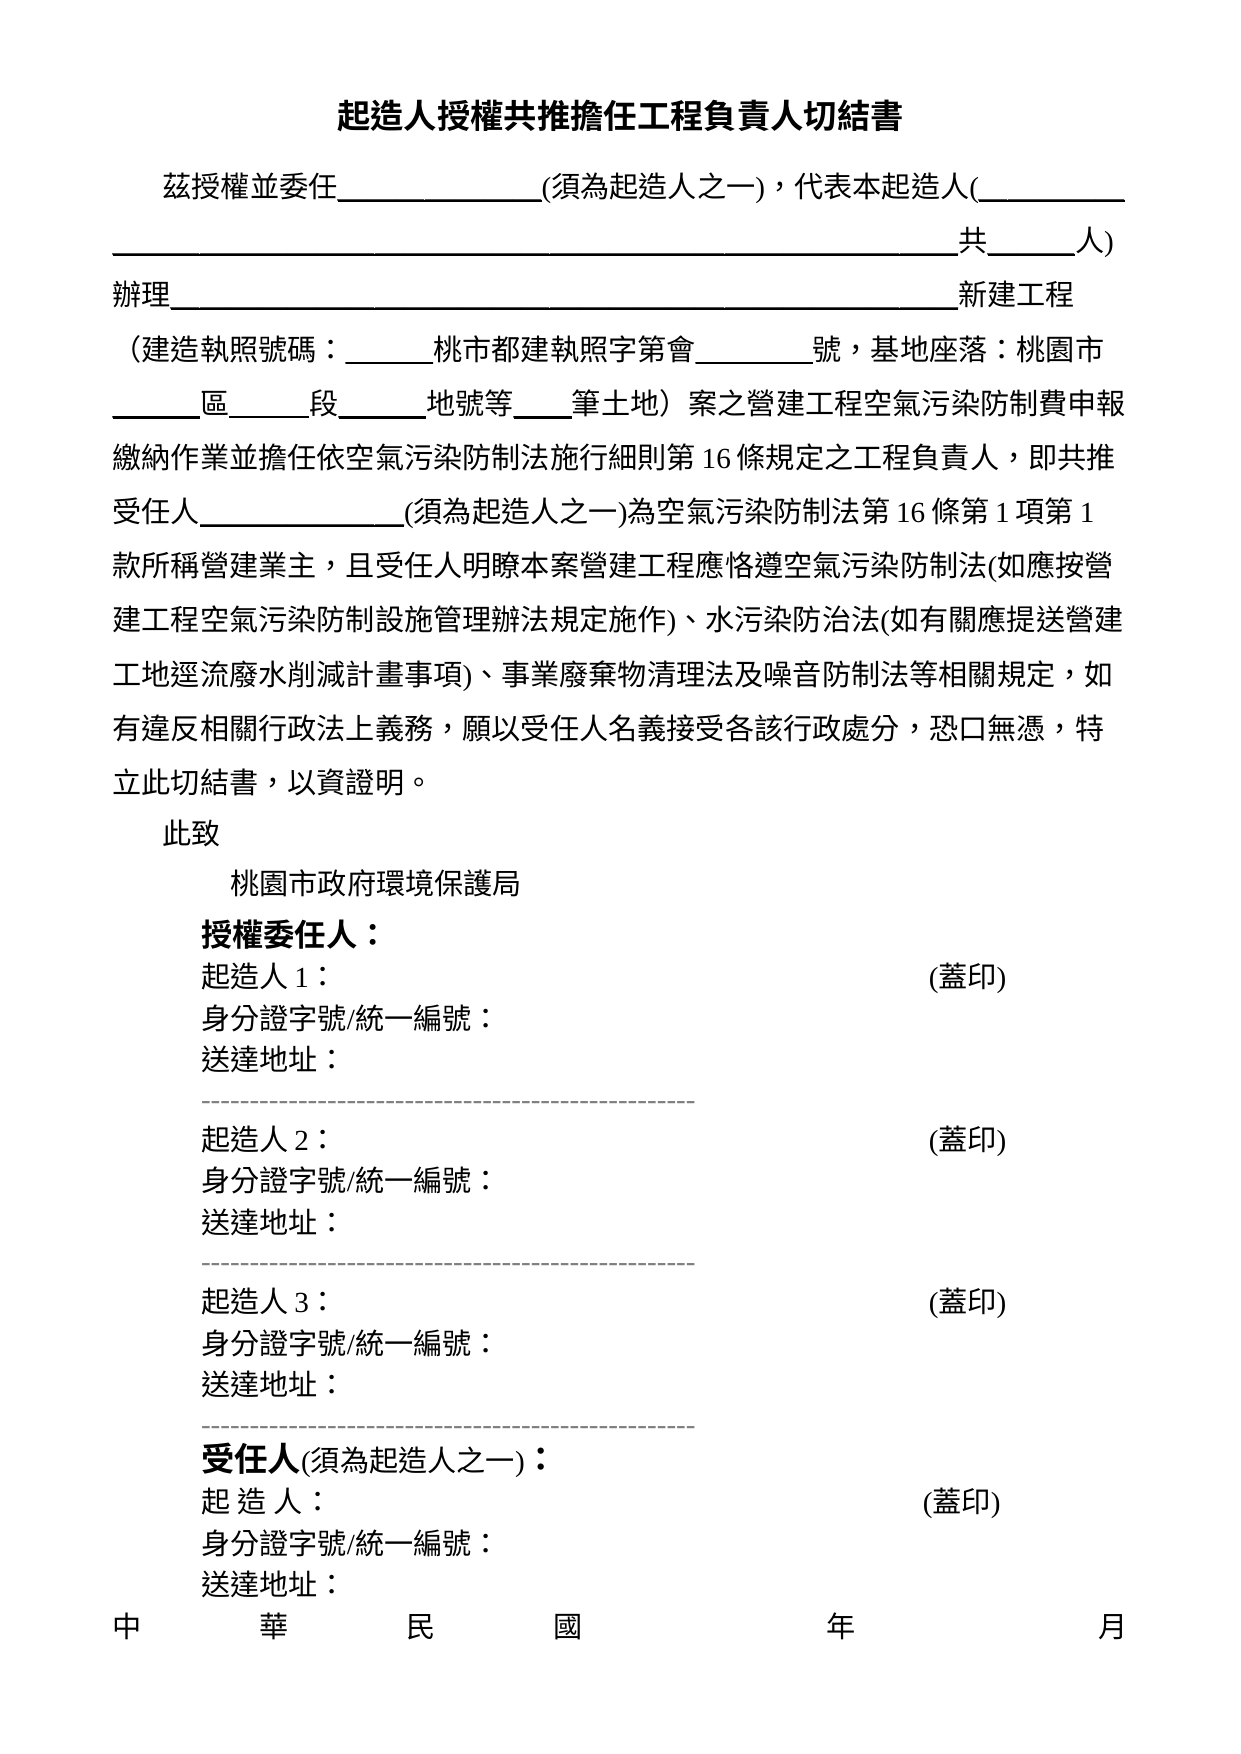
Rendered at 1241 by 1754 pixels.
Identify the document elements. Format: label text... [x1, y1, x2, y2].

text --------------------------------------------------- [201, 1404, 1128, 1442]
text 送達地址： [201, 1362, 1128, 1404]
text 送達地址： [201, 1200, 1128, 1242]
text 茲授權並委任＿＿＿＿＿＿＿(須為起造人之一)，代表本起造人(＿＿＿＿＿＿＿＿＿＿＿＿＿＿＿＿＿＿＿＿＿＿＿＿＿＿＿＿＿＿＿＿＿＿共＿＿＿人) 辦理＿＿＿＿＿＿＿＿＿＿＿＿＿＿＿＿＿＿＿＿＿＿＿＿＿＿＿新建工程（建造執照號碼：＿＿＿桃市都建執照字第會＿＿＿＿號，基地座落：桃園市＿＿＿區 段＿＿＿地號等＿＿筆土地）案之營建工程空氣污染防制費申報繳納作業並擔任依空氣污染防制法施行細則第16條規定之工程負責人，即共推受任人＿＿＿＿＿＿＿(須為起造人之一)為空氣污染防制法第16條第1項第1款所稱營建業主，且受任人明瞭本案營建工程應恪遵空氣污染防制法(如應按營建工程空氣污染防制設施管理辦法規定施作)、水污染防治法(如有關應提送營建工地逕流廢水削減計畫事項)、事業廢棄物清理法及噪音防制法等相關規定，如有違反相關行政法上義務，願以受任人名義接受各該行政處分，恐口無憑，特立此切結書，以資證明。 [112, 154, 1128, 804]
text --------------------------------------------------- [201, 1242, 1128, 1279]
text 身分證字號/統一編號： [201, 1521, 1128, 1562]
text 起造人1： (蓋印) [201, 954, 1128, 996]
text 受任人(須為起造人之一)： [201, 1442, 1128, 1479]
text 送達地址： [201, 1562, 1128, 1604]
text 起造人3： (蓋印) [201, 1279, 1128, 1321]
text 身分證字號/統一編號： [201, 1158, 1128, 1200]
text 中 華 民 國 年 月 [112, 1604, 1128, 1646]
text 身分證字號/統一編號： [201, 996, 1128, 1037]
text 送達地址： [201, 1037, 1128, 1079]
text 起造人授權共推擔任工程負責人切結書 [112, 75, 1128, 142]
text 授權委任人： [201, 917, 1128, 954]
text 身分證字號/統一編號： [201, 1321, 1128, 1362]
text 此致 [112, 804, 1128, 854]
text --------------------------------------------------- [201, 1079, 1128, 1117]
text 桃園市政府環境保護局 [230, 854, 1128, 904]
text 起造人： (蓋印) [201, 1479, 1128, 1521]
text 起造人2： (蓋印) [201, 1117, 1128, 1158]
